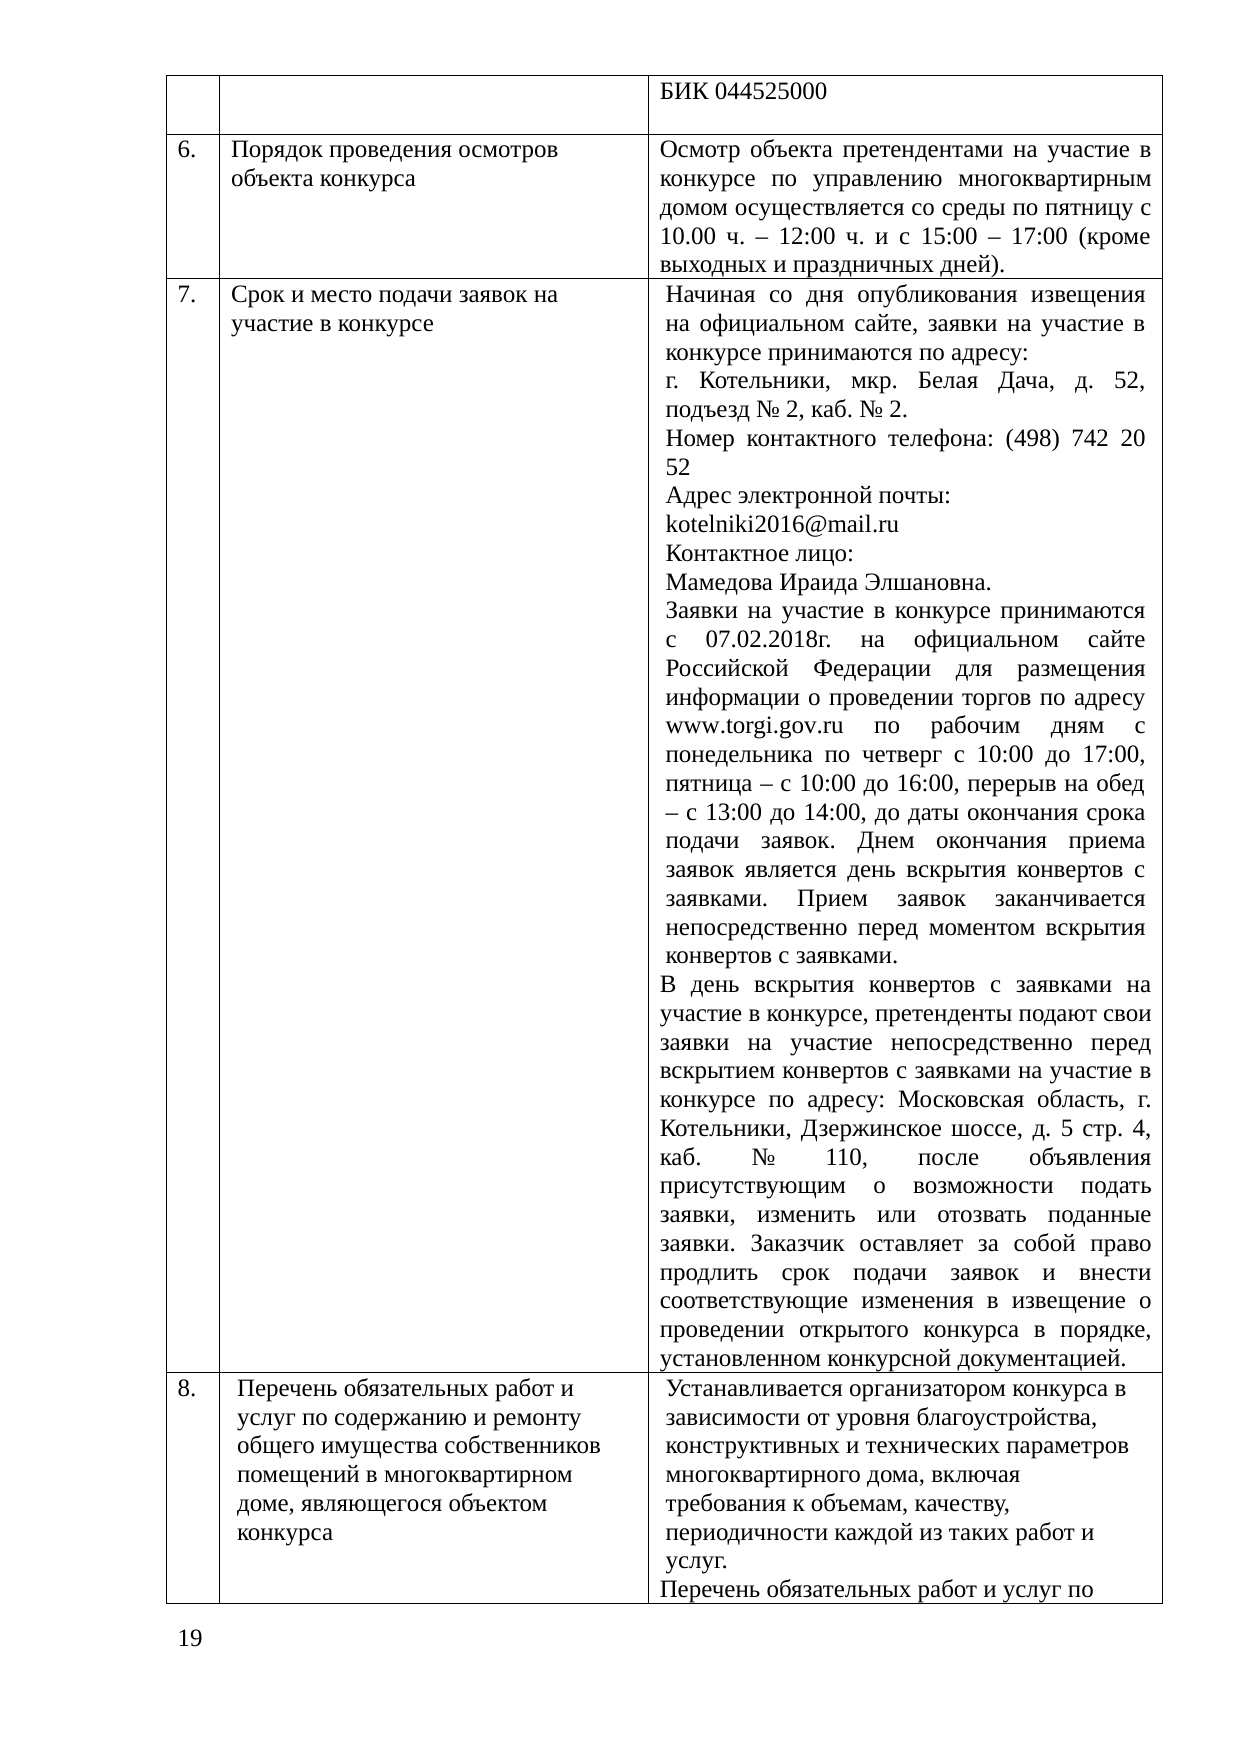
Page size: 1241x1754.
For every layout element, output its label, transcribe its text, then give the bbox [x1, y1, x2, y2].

table_cell 8. [167, 1373, 219, 1603]
table_cell Устанавливается организатором конкурса в зависимости от уровня благоустройства, конструктивных и технических параметров многоквартирного дома, включая требования к объемам, качеству, периодичности каждой из таких работ и услуг. Перечень обязательных работ и услуг по [649, 1373, 1162, 1603]
table_cell Перечень обязательных работ и услуг по содержанию и ремонту общего имущества собственников помещений в многоквартирном доме, являющегося объектом конкурса [220, 1373, 648, 1603]
table_cell Начиная со дня опубликования извещения на официальном сайте, заявки на участие в конкурсе принимаются по адресу: г. Котельники, мкр. Белая Дача, д. 52, подъезд № 2, каб. № 2. Номер контактного телефона: (498) 742 20 52 Адрес электронной почты: kotelniki2016@mail.ru Контактное лицо: Мамедова Ираида Элшановна. Заявки на участие в конкурсе принимаются с 07.02.2018г. на официальном сайте Российской Федерации для размещения информации о проведении торгов по адресу www.torgi.gov.ru по рабочим дням с понедельника по четверг с 10:00 до 17:00, пятница – с 10:00 до 16:00, перерыв на обед – с 13:00 до 14:00, до даты окончания срока подачи заявок. Днем окончания приема заявок является день вскрытия конвертов с заявками. Прием заявок заканчивается непосредственно перед моментом вскрытия конвертов с заявками. В день вскрытия конвертов с заявками на участие в конкурсе, претенденты подают свои заявки на участие непосредственно перед вскрытием конвертов с заявками на участие в конкурсе по адресу: Московская область, г. Котельники, Дзержинское шоссе, д. 5 стр. 4, каб. № 110, после объявления присутствующим о возможности подать заявки, изменить или отозвать поданные заявки. Заказчик оставляет за собой право продлить срок подачи заявок и внести соответствующие изменения в извещение о проведении открытого конкурса в порядке, установленном конкурсной документацией. [649, 279, 1162, 1372]
table_cell 6. [167, 135, 219, 278]
table_cell Осмотр объекта претендентами на участие в конкурсе по управлению многоквартирным домом осуществляется со среды по пятницу с 10.00 ч. – 12:00 ч. и с 15:00 – 17:00 (кроме выходных и праздничных дней). [649, 135, 1162, 278]
table_cell 7. [167, 279, 219, 1372]
table_cell [167, 76, 219, 133]
table_cell Срок и место подачи заявок на участие в конкурсе [220, 279, 648, 1372]
table_cell [220, 76, 648, 133]
table_cell Порядок проведения осмотров объекта конкурса [220, 135, 648, 278]
table_cell БИК 044525000 [649, 76, 1162, 133]
